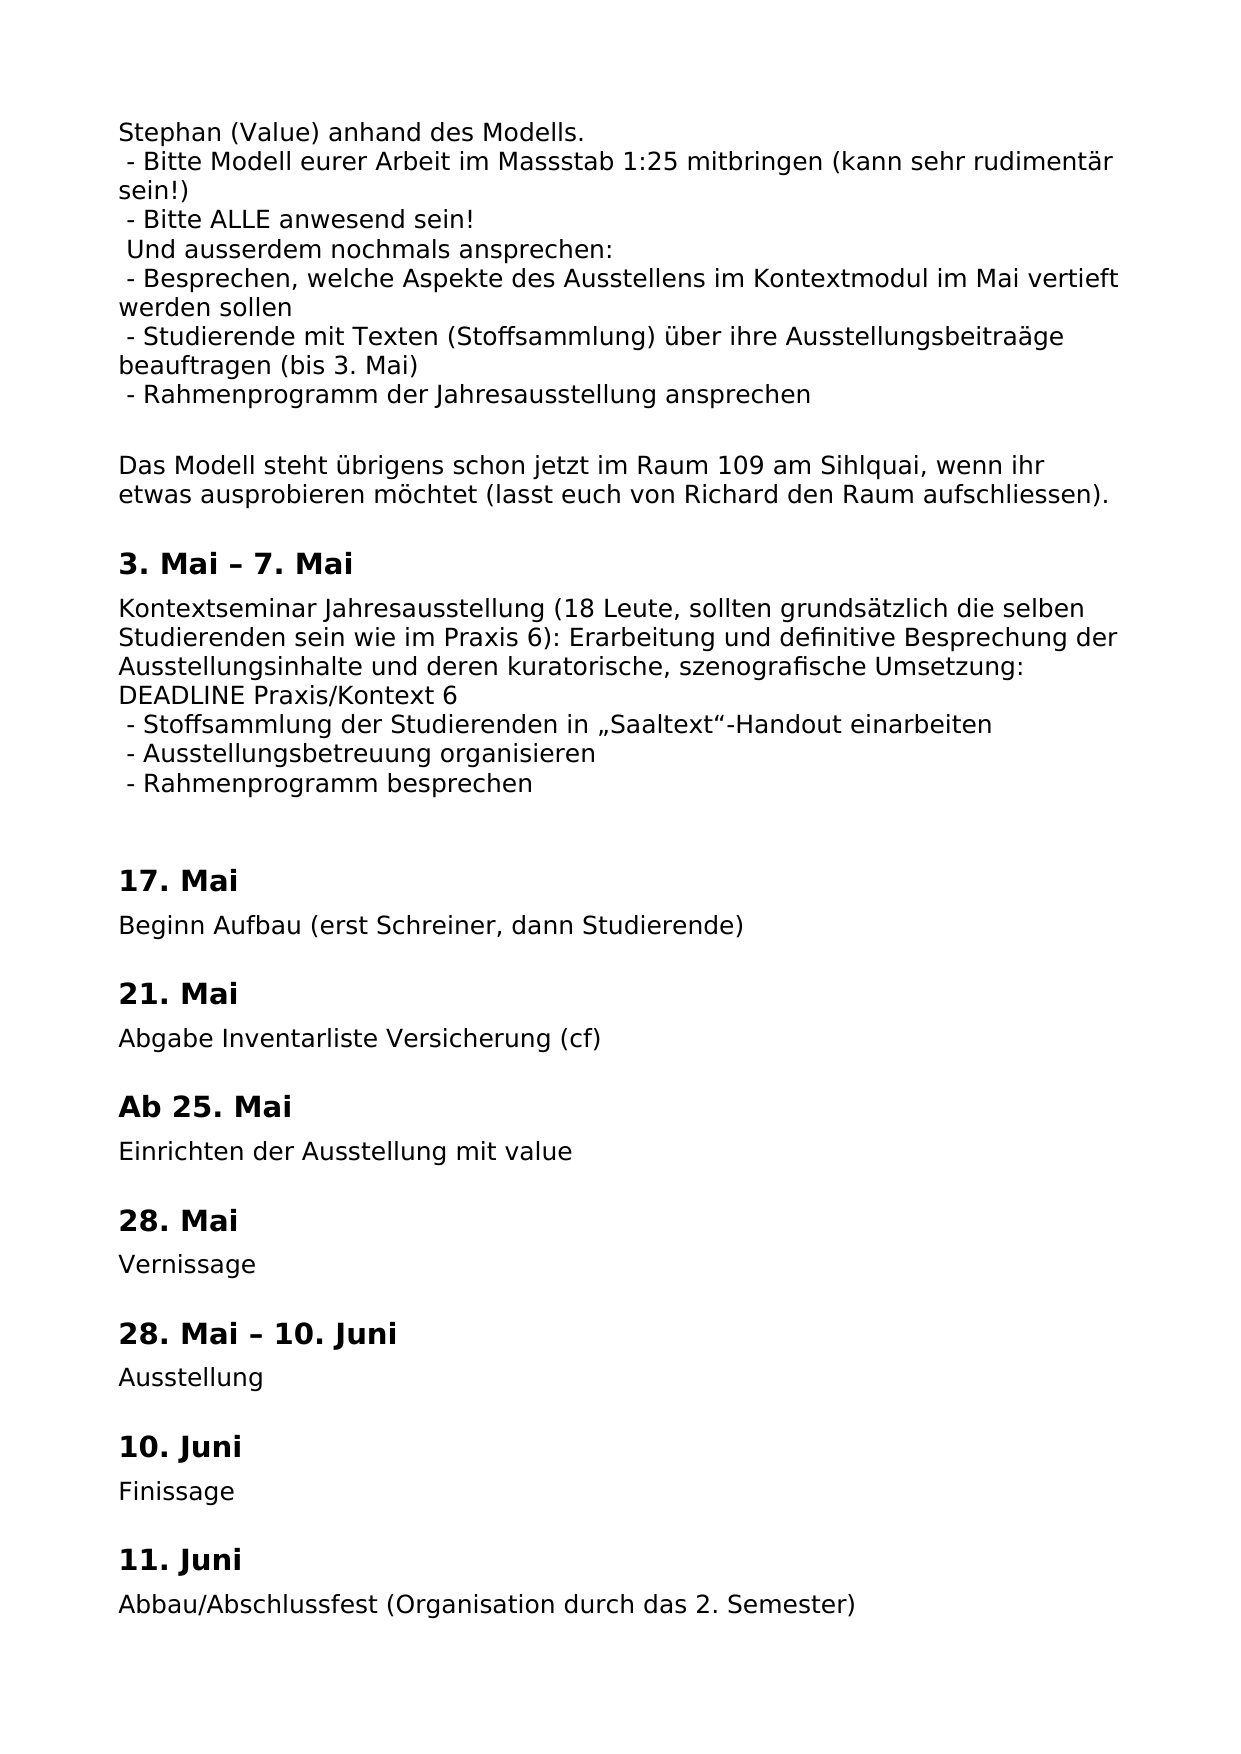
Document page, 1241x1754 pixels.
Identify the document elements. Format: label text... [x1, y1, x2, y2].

subtitle 28. Mai [118, 1204, 1122, 1238]
subtitle 11. Juni [118, 1543, 1122, 1577]
text Abgabe Inventarliste Versicherung (cf) [118, 1024, 1122, 1053]
subtitle 3. Mai – 7. Mai [118, 547, 1122, 581]
text Ausstellung [118, 1363, 1122, 1393]
subtitle Ab 25. Mai [118, 1091, 1122, 1125]
text Finissage [118, 1477, 1122, 1506]
subtitle 17. Mai [118, 864, 1122, 898]
text Beginn Aufbau (erst Schreiner, dann Studierende) [118, 911, 1122, 940]
text Vernissage [118, 1250, 1122, 1279]
subtitle 21. Mai [118, 978, 1122, 1012]
text Abbau/Abschlussfest (Organisation durch das 2. Semester) [118, 1590, 1122, 1619]
text Einrichten der Ausstellung mit value [118, 1137, 1122, 1166]
subtitle 28. Mai – 10. Juni [118, 1317, 1122, 1351]
text Stephan (Value) anhand des Modells. - Bitte Modell eurer Arbeit im Massstab 1:25 mitbringen (kann sehr rudimentär sein!) - Bitte ALLE anwesend sein! Und ausserdem nochmals ansprechen: - Besprechen, welche Aspekte des Ausstellens im Kontextmodul im Mai vertieft werden sollen - Studierende mit Texten (Stoffsammlung) über ihre Ausstellungsbeitraäge beauftragen (bis 3. Mai) - Rahmenprogramm der Jahresausstellung ansprechen [118, 118, 1122, 439]
text Das Modell steht übrigens schon jetzt im Raum 109 am Sihlquai, wenn ihr etwas ausprobieren möchtet (lasst euch von Richard den Raum aufschliessen). [118, 451, 1122, 510]
text Kontextseminar Jahresausstellung (18 Leute, sollten grundsätzlich die selben Studierenden sein wie im Praxis 6): Erarbeitung und definitive Besprechung der Ausstellungsinhalte und deren kuratorische, szenografische Umsetzung: DEADLINE Praxis/Kontext 6 - Stoffsammlung der Studierenden in „Saaltext“-Handout einarbeiten - Ausstellungsbetreuung organisieren - Rahmenprogramm besprechen [118, 594, 1122, 827]
subtitle 10. Juni [118, 1430, 1122, 1464]
